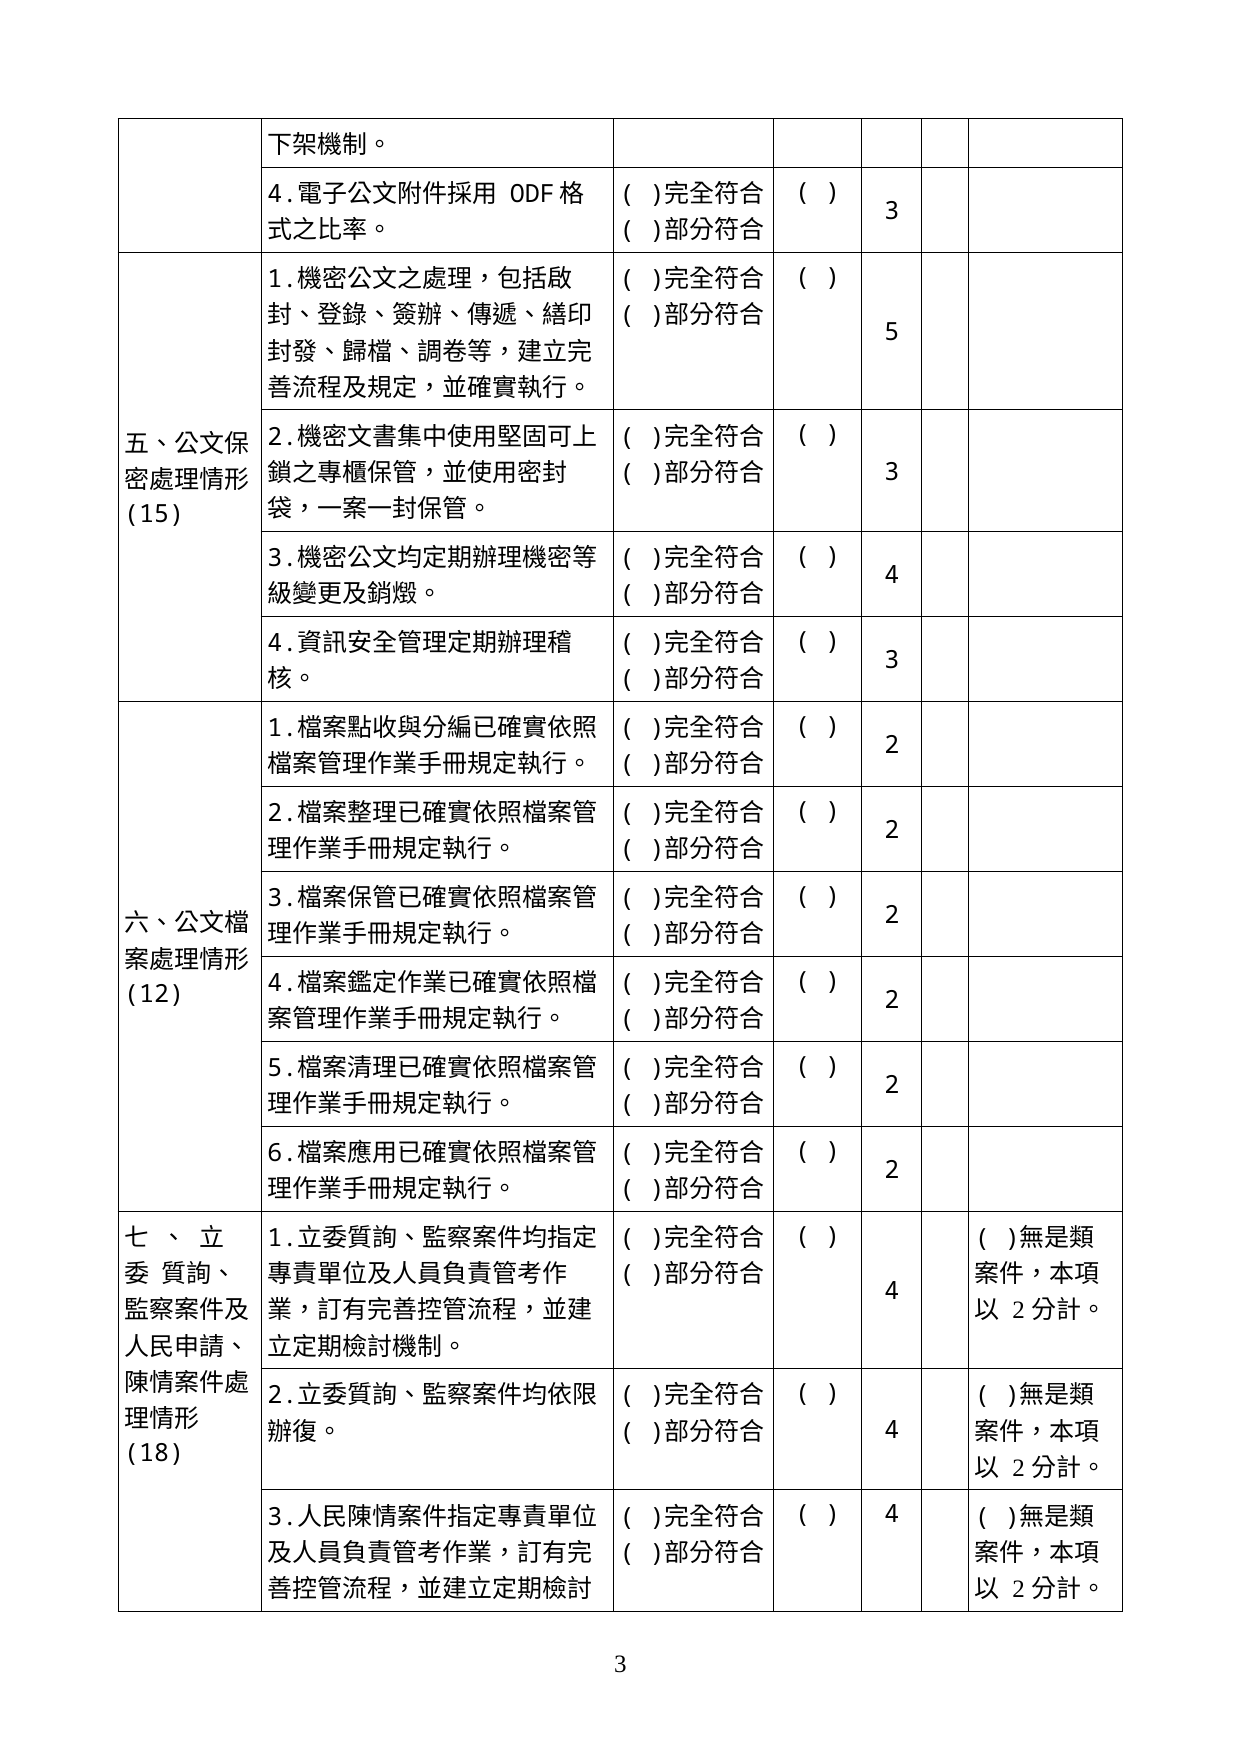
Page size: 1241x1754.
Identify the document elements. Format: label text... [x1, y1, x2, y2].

table_cell ( ) [774, 253, 861, 409]
table_cell ( )完全符合 ( )部分符合 [614, 1042, 773, 1126]
table_cell [922, 1369, 968, 1489]
table_cell ( ) [774, 168, 861, 252]
table_cell [969, 119, 1122, 167]
table_cell ( )無是類案件，本項以 2 分計。 [969, 1490, 1122, 1611]
table_cell [922, 410, 968, 531]
table_cell ( )完全符合 ( )部分符合 [614, 872, 773, 956]
table_cell [969, 872, 1122, 956]
table_cell [969, 168, 1122, 252]
table_cell 5 [862, 253, 921, 409]
table_cell [922, 872, 968, 956]
table_cell ( ) [774, 787, 861, 871]
table_cell [969, 532, 1122, 616]
table_cell 2 [862, 872, 921, 956]
table_cell ( ) [774, 1042, 861, 1126]
table_cell [922, 253, 968, 409]
table_cell 5.檔案清理已確實依照檔案管理作業手冊規定執行。 [262, 1042, 613, 1126]
table_cell 2 [862, 957, 921, 1041]
table_cell [969, 617, 1122, 701]
table_cell ( )完全符合 ( )部分符合 [614, 1369, 773, 1489]
table_cell [922, 1127, 968, 1211]
table_cell [969, 787, 1122, 871]
table_cell ( )完全符合 ( )部分符合 [614, 787, 773, 871]
table_cell ( )完全符合 ( )部分符合 [614, 1127, 773, 1211]
table_cell 3.人民陳情案件指定專責單位及人員負責管考作業，訂有完善控管流程，並建立定期檢討 [262, 1490, 613, 1611]
table_cell [922, 1490, 968, 1611]
table_cell ( ) [774, 617, 861, 701]
table_cell [922, 1212, 968, 1368]
table_cell ( ) [774, 1490, 861, 1611]
table_cell ( )完全符合 ( )部分符合 [614, 1212, 773, 1368]
table_cell [969, 1042, 1122, 1126]
table_cell 6.檔案應用已確實依照檔案管理作業手冊規定執行。 [262, 1127, 613, 1211]
table_cell ( ) [774, 1127, 861, 1211]
table_cell 4 [862, 1490, 921, 1611]
table_cell 1.機密公文之處理，包括啟封、登錄、簽辦、傳遞、繕印封發、歸檔、調卷等，建立完善流程及規定，並確實執行。 [262, 253, 613, 409]
table_cell 六、公文檔案處理情形 (12) [119, 702, 261, 1211]
table_cell ( ) [774, 1369, 861, 1489]
table_cell [969, 957, 1122, 1041]
table_cell [774, 119, 861, 167]
table_cell 4 [862, 1369, 921, 1489]
table_cell ( )無是類案件，本項以 2 分計。 [969, 1212, 1122, 1368]
table_cell 2.機密文書集中使用堅固可上鎖之專櫃保管，並使用密封袋，一案一封保管。 [262, 410, 613, 531]
table_cell [922, 702, 968, 786]
table_cell 2 [862, 702, 921, 786]
table_cell 4.檔案鑑定作業已確實依照檔案管理作業手冊規定執行。 [262, 957, 613, 1041]
table_cell 1.檔案點收與分編已確實依照檔案管理作業手冊規定執行。 [262, 702, 613, 786]
table_cell [969, 702, 1122, 786]
table_cell [969, 410, 1122, 531]
table_cell [922, 168, 968, 252]
table_cell ( )完全符合 ( )部分符合 [614, 617, 773, 701]
table_cell 下架機制。 [262, 119, 613, 167]
table_cell ( )無是類案件，本項以 2 分計。 [969, 1369, 1122, 1489]
table_cell [922, 119, 968, 167]
table_cell 4.電子公文附件採用 ODF格式之比率。 [262, 168, 613, 252]
table_cell 3 [862, 410, 921, 531]
table_cell [862, 119, 921, 167]
table_cell [922, 617, 968, 701]
table_cell 2 [862, 1127, 921, 1211]
table_cell ( ) [774, 872, 861, 956]
table_cell [922, 787, 968, 871]
table_cell [922, 957, 968, 1041]
table_cell ( ) [774, 1212, 861, 1368]
table_cell [969, 253, 1122, 409]
table_cell [614, 119, 773, 167]
table_cell ( ) [774, 532, 861, 616]
table_cell ( ) [774, 702, 861, 786]
table_cell 4.資訊安全管理定期辦理稽核。 [262, 617, 613, 701]
table_cell 2.立委質詢、監察案件均依限辦復。 [262, 1369, 613, 1489]
table_cell [922, 532, 968, 616]
table_cell 2.檔案整理已確實依照檔案管理作業手冊規定執行。 [262, 787, 613, 871]
table_cell ( ) [774, 957, 861, 1041]
table_cell ( )完全符合 ( )部分符合 [614, 1490, 773, 1611]
table_cell 3 [862, 617, 921, 701]
table_cell 2 [862, 787, 921, 871]
table_cell ( )完全符合 ( )部分符合 [614, 702, 773, 786]
table_cell ( ) [774, 410, 861, 531]
table_cell [922, 1042, 968, 1126]
table_cell 4 [862, 532, 921, 616]
table_cell ( )完全符合 ( )部分符合 [614, 253, 773, 409]
table_cell ( )完全符合 ( )部分符合 [614, 168, 773, 252]
table_cell ( )完全符合 ( )部分符合 [614, 410, 773, 531]
table_cell ( )完全符合 ( )部分符合 [614, 957, 773, 1041]
table_cell 4 [862, 1212, 921, 1368]
table_cell [969, 1127, 1122, 1211]
table_cell 2 [862, 1042, 921, 1126]
table_cell 3.檔案保管已確實依照檔案管理作業手冊規定執行。 [262, 872, 613, 956]
table_cell 七 、 立 委 質詢、監察案件及人民申請、陳情案件處理情形 (18) [119, 1212, 261, 1611]
table_cell 3 [862, 168, 921, 252]
table_cell ( )完全符合 ( )部分符合 [614, 532, 773, 616]
table_cell 五、公文保密處理情形(15) [119, 253, 261, 701]
table_cell 1.立委質詢、監察案件均指定專責單位及人員負責管考作業，訂有完善控管流程，並建立定期檢討機制。 [262, 1212, 613, 1368]
table_cell 3.機密公文均定期辦理機密等級變更及銷燬。 [262, 532, 613, 616]
